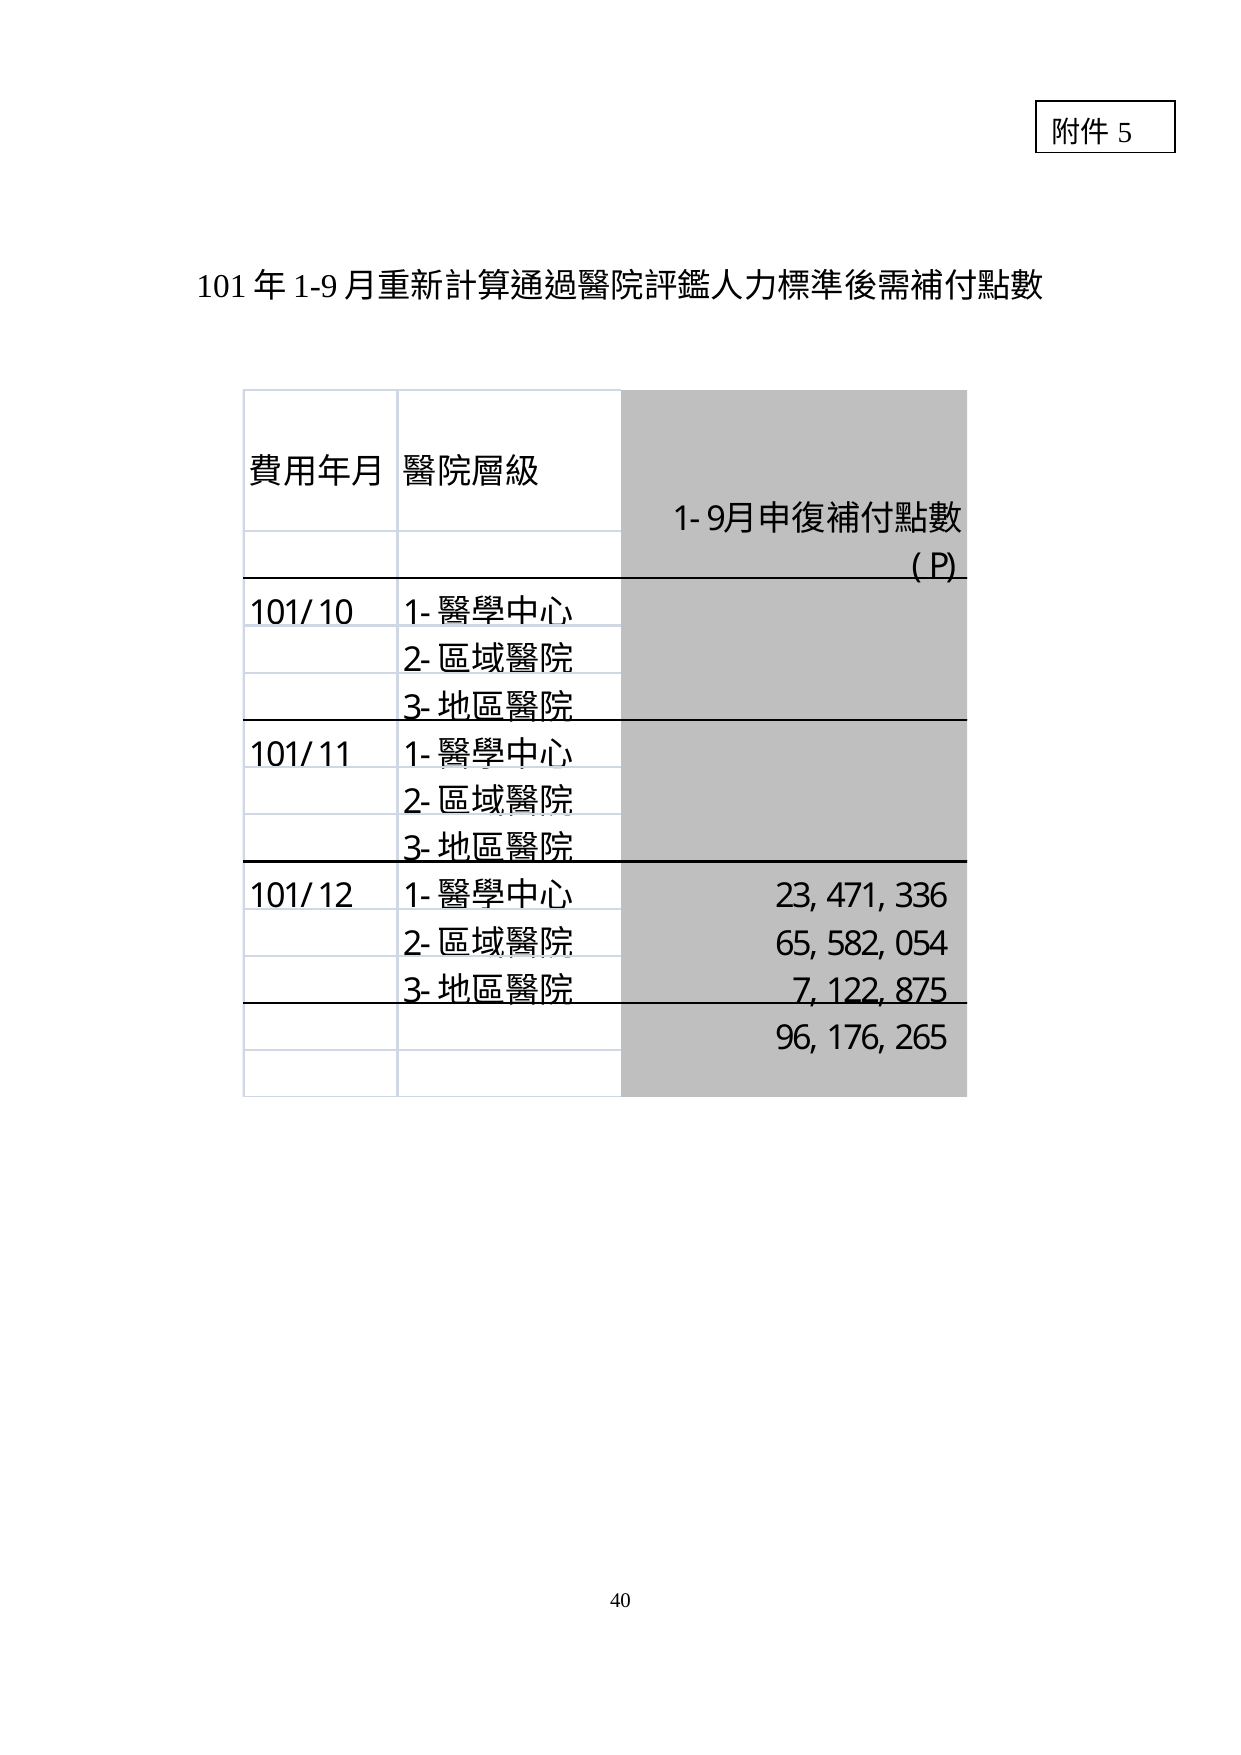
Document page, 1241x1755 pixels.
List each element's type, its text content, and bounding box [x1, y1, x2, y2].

text 101年1-9月重新計算通過醫院評鑑人力標準後需補付點數 [118, 256, 1122, 308]
